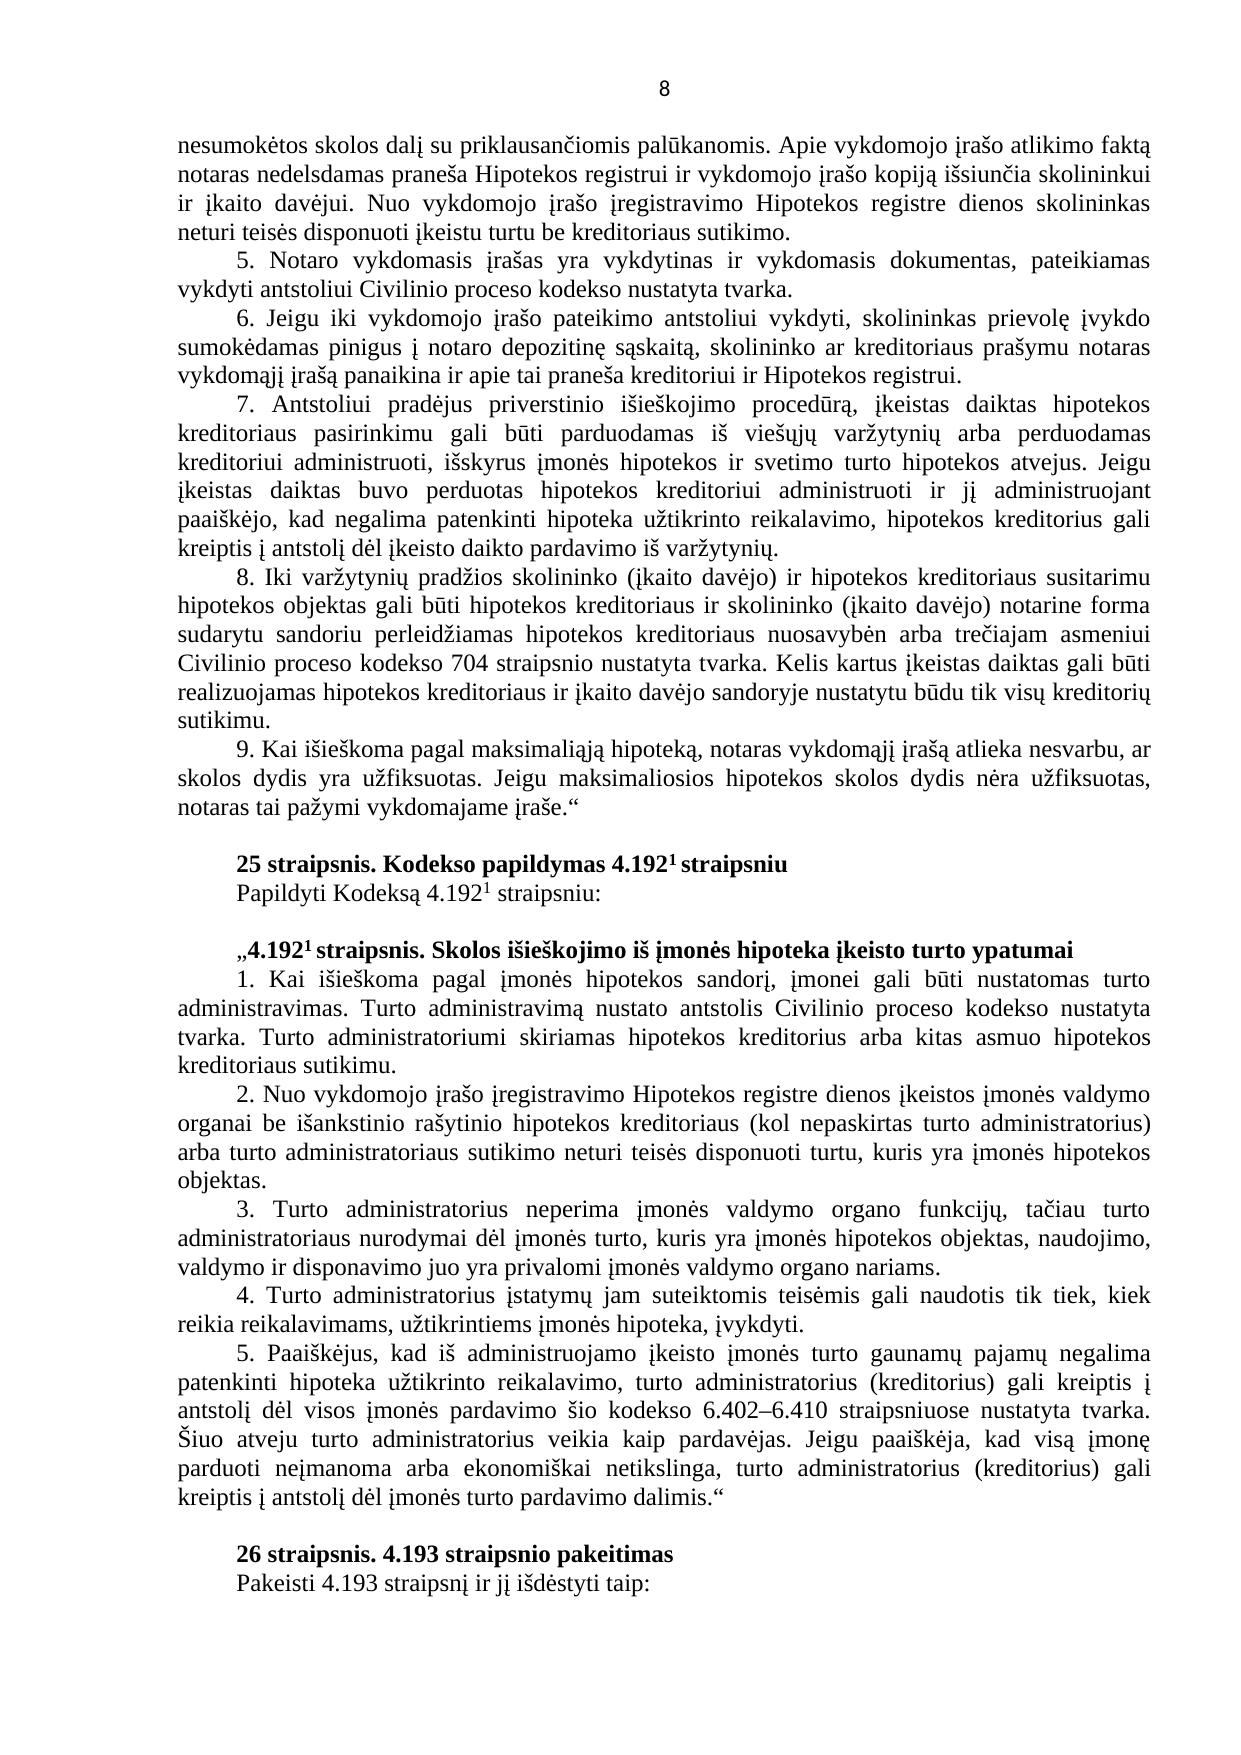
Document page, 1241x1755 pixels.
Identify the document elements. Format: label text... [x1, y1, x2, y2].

text „4.1921 straipsnis. Skolos išieškojimo iš įmonės hipoteka įkeisto turto ypatumai [177, 936, 1152, 964]
text nesumokėtos skolos dalį su priklausančiomis palūkanomis. Apie vykdomojo įrašo atlikimo faktą notaras nedelsdamas praneša Hipotekos registrui ir vykdomojo įrašo kopiją išsiunčia skolininkui ir įkaito davėjui. Nuo vykdomojo įrašo įregistravimo Hipotekos registre dienos skolininkas neturi teisės disponuoti įkeistu turtu be kreditoriaus sutikimo. [177, 131, 1152, 246]
text 5. Notaro vykdomasis įrašas yra vykdytinas ir vykdomasis dokumentas, pateikiamas vykdyti antstoliui Civilinio proceso kodekso nustatyta tvarka. [177, 246, 1152, 303]
text 9. Kai išieškoma pagal maksimaliąją hipoteką, notaras vykdomąjį įrašą atlieka nesvarbu, ar skolos dydis yra užfiksuotas. Jeigu maksimaliosios hipotekos skolos dydis nėra užfiksuotas, notaras tai pažymi vykdomajame įraše.“ [177, 734, 1152, 821]
text 4. Turto administratorius įstatymų jam suteiktomis teisėmis gali naudotis tik tiek, kiek reikia reikalavimams, užtikrintiems įmonės hipoteka, įvykdyti. [177, 1281, 1152, 1338]
text 2. Nuo vykdomojo įrašo įregistravimo Hipotekos registre dienos įkeistos įmonės valdymo organai be išankstinio rašytinio hipotekos kreditoriaus (kol nepaskirtas turto administratorius) arba turto administratoriaus sutikimo neturi teisės disponuoti turtu, kuris yra įmonės hipotekos objektas. [177, 1079, 1152, 1194]
text 6. Jeigu iki vykdomojo įrašo pateikimo antstoliui vykdyti, skolininkas prievolę įvykdo sumokėdamas pinigus į notaro depozitinę sąskaitą, skolininko ar kreditoriaus prašymu notaras vykdomąjį įrašą panaikina ir apie tai praneša kreditoriui ir Hipotekos registrui. [177, 303, 1152, 389]
text Papildyti Kodeksą 4.1921 straipsniu: [177, 878, 1152, 907]
text 26 straipsnis. 4.193 straipsnio pakeitimas [177, 1539, 1152, 1568]
text 3. Turto administratorius neperima įmonės valdymo organo funkcijų, tačiau turto administratoriaus nurodymai dėl įmonės turto, kuris yra įmonės hipotekos objektas, naudojimo, valdymo ir disponavimo juo yra privalomi įmonės valdymo organo nariams. [177, 1194, 1152, 1281]
text 8. Iki varžytynių pradžios skolininko (įkaito davėjo) ir hipotekos kreditoriaus susitarimu hipotekos objektas gali būti hipotekos kreditoriaus ir skolininko (įkaito davėjo) notarine forma sudarytu sandoriu perleidžiamas hipotekos kreditoriaus nuosavybėn arba trečiajam asmeniui Civilinio proceso kodekso 704 straipsnio nustatyta tvarka. Kelis kartus įkeistas daiktas gali būti realizuojamas hipotekos kreditoriaus ir įkaito davėjo sandoryje nustatytu būdu tik visų kreditorių sutikimu. [177, 562, 1152, 734]
text Pakeisti 4.193 straipsnį ir jį išdėstyti taip: [177, 1568, 1152, 1597]
text 7. Antstoliui pradėjus priverstinio išieškojimo procedūrą, įkeistas daiktas hipotekos kreditoriaus pasirinkimu gali būti parduodamas iš viešųjų varžytynių arba perduodamas kreditoriui administruoti, išskyrus įmonės hipotekos ir svetimo turto hipotekos atvejus. Jeigu įkeistas daiktas buvo perduotas hipotekos kreditoriui administruoti ir jį administruojant paaiškėjo, kad negalima patenkinti hipoteka užtikrinto reikalavimo, hipotekos kreditorius gali kreiptis į antstolį dėl įkeisto daikto pardavimo iš varžytynių. [177, 389, 1152, 562]
text 25 straipsnis. Kodekso papildymas 4.1921 straipsniu [177, 849, 1152, 878]
text 1. Kai išieškoma pagal įmonės hipotekos sandorį, įmonei gali būti nustatomas turto administravimas. Turto administravimą nustato antstolis Civilinio proceso kodekso nustatyta tvarka. Turto administratoriumi skiriamas hipotekos kreditorius arba kitas asmuo hipotekos kreditoriaus sutikimu. [177, 964, 1152, 1079]
text 5. Paaiškėjus, kad iš administruojamo įkeisto įmonės turto gaunamų pajamų negalima patenkinti hipoteka užtikrinto reikalavimo, turto administratorius (kreditorius) gali kreiptis į antstolį dėl visos įmonės pardavimo šio kodekso 6.402–6.410 straipsniuose nustatyta tvarka. Šiuo atveju turto administratorius veikia kaip pardavėjas. Jeigu paaiškėja, kad visą įmonę parduoti neįmanoma arba ekonomiškai netikslinga, turto administratorius (kreditorius) gali kreiptis į antstolį dėl įmonės turto pardavimo dalimis.“ [177, 1338, 1152, 1511]
